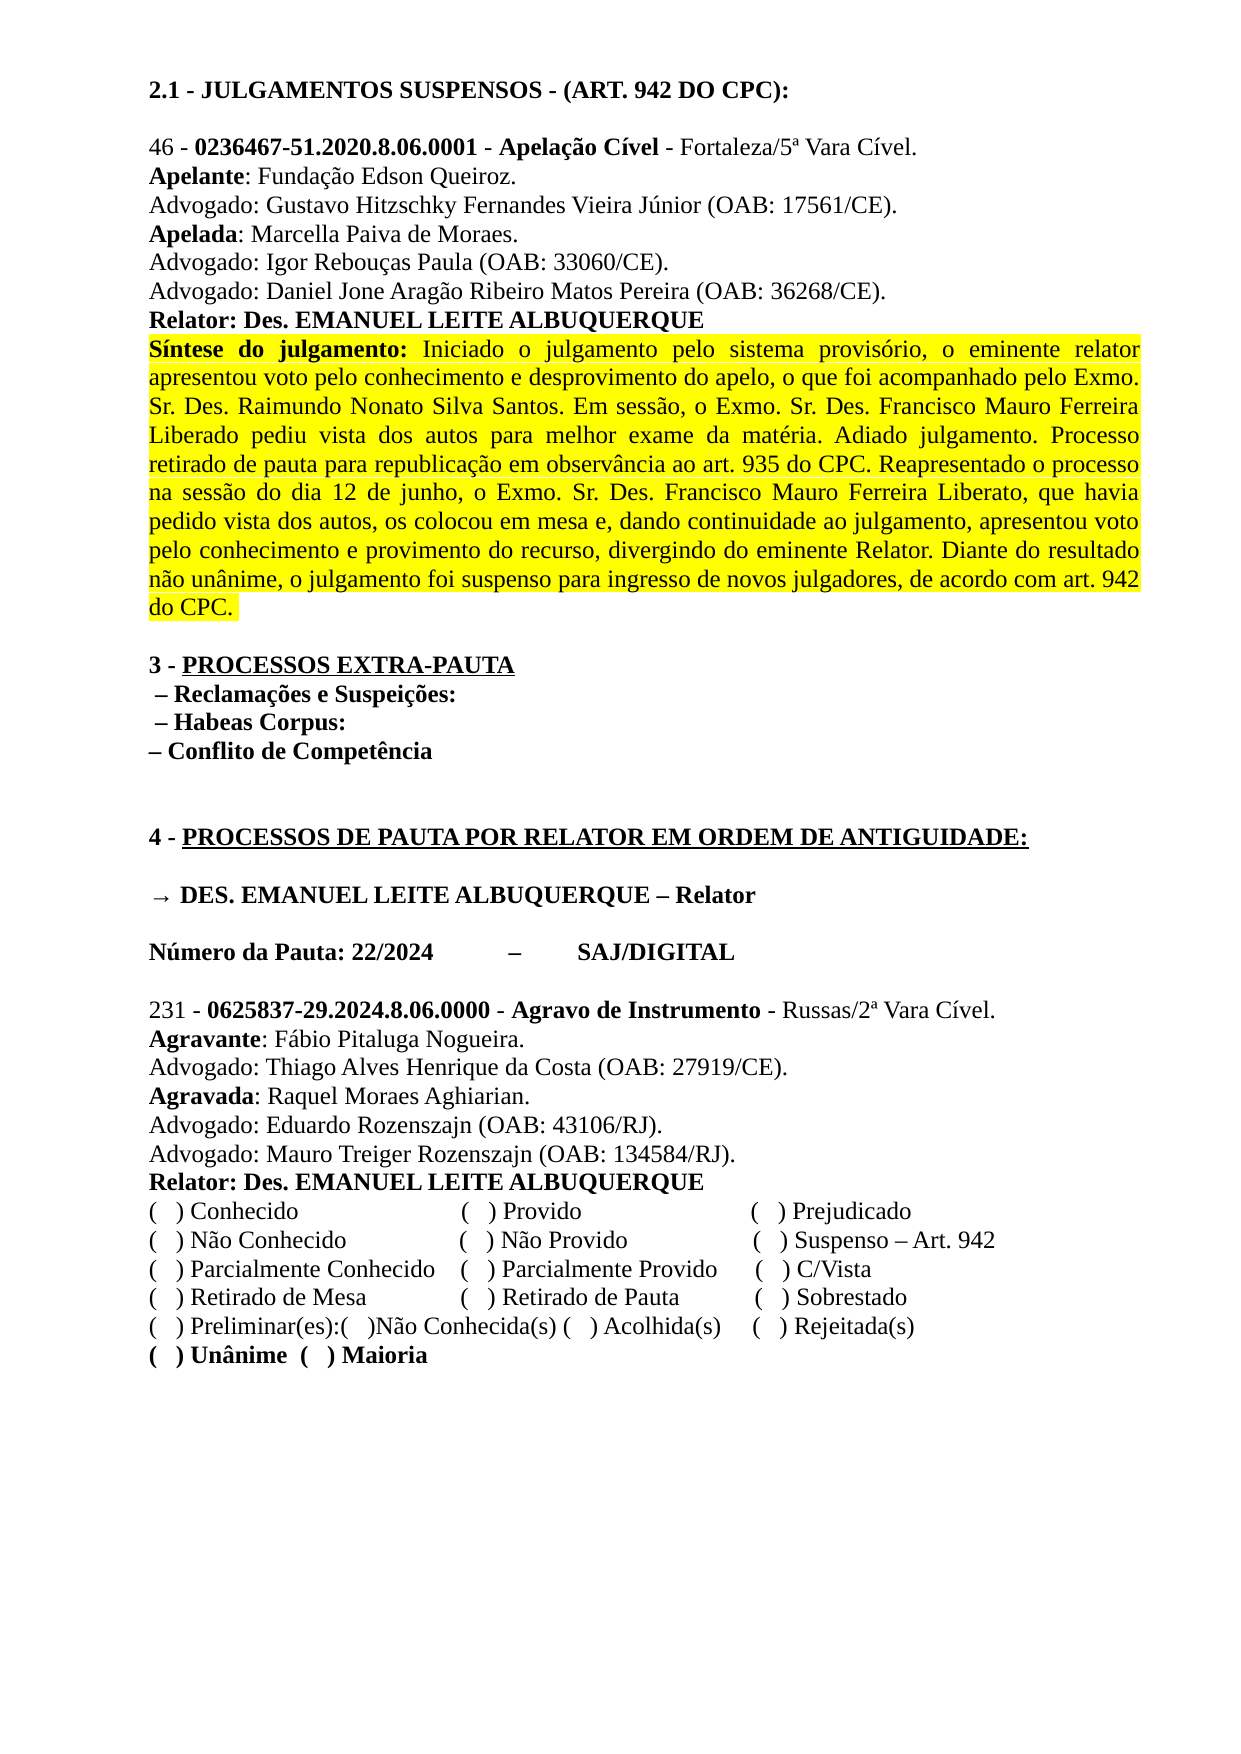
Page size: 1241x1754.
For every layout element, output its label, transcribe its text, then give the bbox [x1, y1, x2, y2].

text 231 - 0625837-29.2024.8.06.0000 - Agravo de Instrumento - Russas/2ª Vara Cível. [148, 995, 1141, 1024]
text – Habeas Corpus: [148, 707, 1141, 736]
text Advogado: Eduardo Rozenszajn (OAB: 43106/RJ). [148, 1110, 1141, 1139]
text Apelante: Fundação Edson Queiroz. [148, 161, 1141, 190]
text 2.1 - JULGAMENTOS SUSPENSOS - (ART. 942 DO CPC): [148, 75, 1141, 104]
text Número da Pauta: 22/2024 – SAJ/DIGITAL [148, 937, 1141, 966]
text 4 - PROCESSOS DE PAUTA POR RELATOR EM ORDEM DE ANTIGUIDADE: [148, 822, 1141, 851]
text ( ) Não Conhecido ( ) Não Provido ( ) Suspenso – Art. 942 [148, 1225, 1158, 1254]
text ( ) Parcialmente Conhecido ( ) Parcialmente Provido ( ) C/Vista [148, 1254, 1158, 1282]
text ( ) Retirado de Mesa ( ) Retirado de Pauta ( ) Sobrestado [148, 1282, 1158, 1311]
text Apelada: Marcella Paiva de Moraes. [148, 219, 1141, 247]
text Relator: Des. EMANUEL LEITE ALBUQUERQUE [148, 1167, 1141, 1196]
text Advogado: Igor Rebouças Paula (OAB: 33060/CE). [148, 247, 1141, 276]
text ( ) Unânime ( ) Maioria [148, 1340, 1158, 1369]
text Relator: Des. EMANUEL LEITE ALBUQUERQUE [148, 305, 1141, 334]
text 46 - 0236467-51.2020.8.06.0001 - Apelação Cível - Fortaleza/5ª Vara Cível. [148, 132, 1141, 161]
text – Conflito de Competência [148, 736, 1141, 765]
text ( ) Conhecido ( ) Provido ( ) Prejudicado [148, 1196, 1141, 1225]
text Advogado: Mauro Treiger Rozenszajn (OAB: 134584/RJ). [148, 1139, 1141, 1167]
text Advogado: Thiago Alves Henrique da Costa (OAB: 27919/CE). [148, 1052, 1141, 1081]
text Advogado: Gustavo Hitzschky Fernandes Vieira Júnior (OAB: 17561/CE). [148, 190, 1141, 219]
text Síntese do julgamento: Iniciado o julgamento pelo sistema provisório, o eminente relator apresentou voto pelo conhecimento e desprovimento do apelo, o que foi acompanhado pelo Exmo. Sr. Des. Raimundo Nonato Silva Santos. Em sessão, o Exmo. Sr. Des. Francisco Mauro Ferreira Liberado pediu vista dos autos para melhor exame da matéria. Adiado julgamento. Processo retirado de pauta para republicação em observância ao art. 935 do CPC. Reapresentado o processo na sessão do dia 12 de junho, o Exmo. Sr. Des. Francisco Mauro Ferreira Liberato, que havia pedido vista dos autos, os colocou em mesa e, dando continuidade ao julgamento, apresentou voto pelo conhecimento e provimento do recurso, divergindo do eminente Relator. Diante do resultado não unânime, o julgamento foi suspenso para ingresso de novos julgadores, de acordo com art. 942 do CPC. [148, 334, 1141, 621]
text → DES. EMANUEL LEITE ALBUQUERQUE – Relator [148, 880, 1141, 909]
text Agravante: Fábio Pitaluga Nogueira. [148, 1024, 1141, 1052]
text – Reclamações e Suspeições: [148, 679, 1141, 707]
text Advogado: Daniel Jone Aragão Ribeiro Matos Pereira (OAB: 36268/CE). [148, 276, 1141, 305]
text Agravada: Raquel Moraes Aghiarian. [148, 1081, 1141, 1110]
text 3 - PROCESSOS EXTRA-PAUTA [148, 650, 1141, 679]
text ( ) Preliminar(es):( )Não Conhecida(s) ( ) Acolhida(s) ( ) Rejeitada(s) [148, 1311, 1158, 1340]
